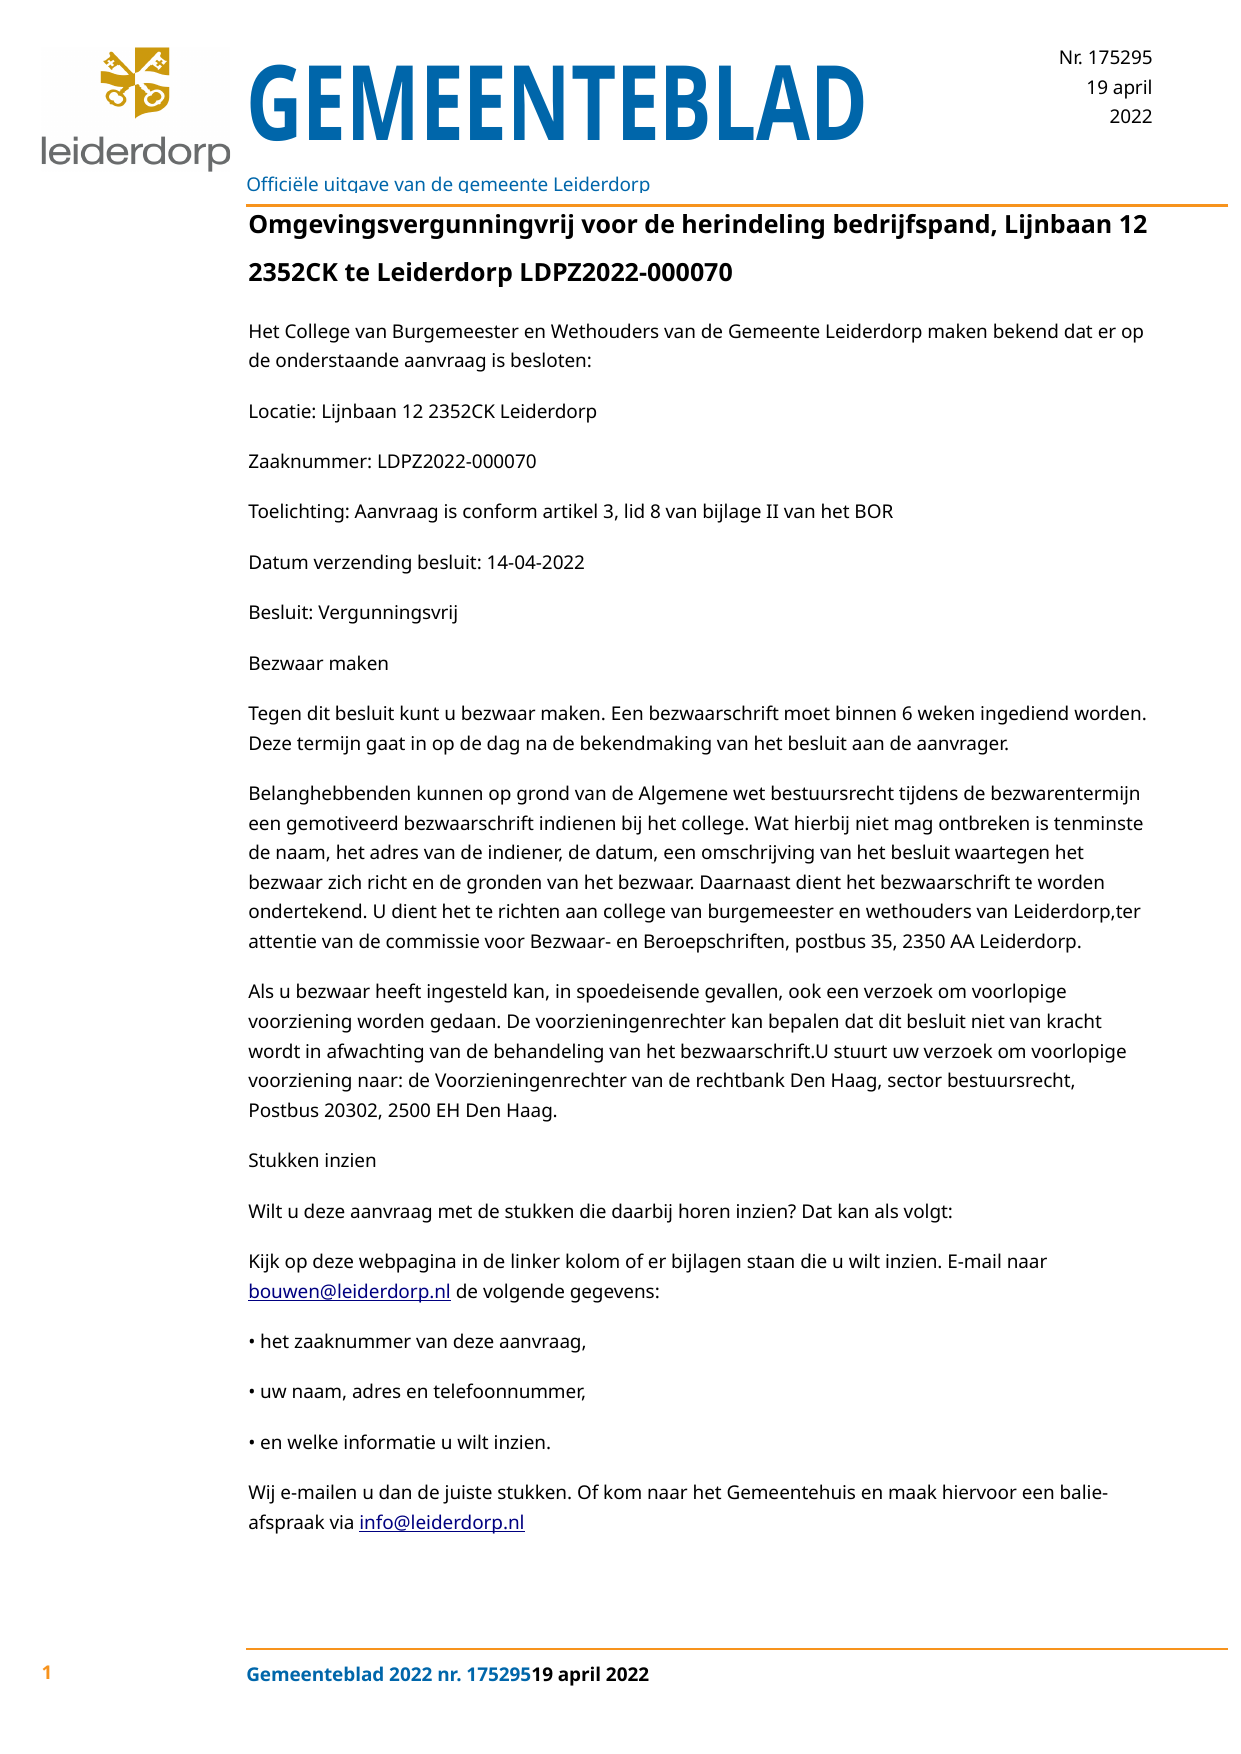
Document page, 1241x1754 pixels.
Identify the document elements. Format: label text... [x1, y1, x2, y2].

text Het College van Burgemeester en Wethouders van de Gemeente Leiderdorp maken bekend dat er op de onderstaande aanvraag is besloten: [248, 318, 1152, 373]
text Kijk op deze webpagina in de linker kolom of er bijlagen staan die u wilt inzien. E-mail naar bouwen@leiderdorp.nl de volgende gegevens: [248, 1248, 1152, 1304]
text Wij e-mailen u dan de juiste stukken. Of kom naar het Gemeentehuis en maak hiervoor een balie-afspraak via info@leiderdorp.nl [248, 1479, 1152, 1535]
text Stukken inzien [248, 1147, 1152, 1173]
picture [41, 47, 231, 172]
text Toelichting: Aanvraag is conform artikel 3, lid 8 van bijlage II van het BOR [248, 499, 1152, 524]
text • het zaaknummer van deze aanvraag, [248, 1328, 1152, 1354]
text Wilt u deze aanvraag met de stukken die daarbij horen inzien? Dat kan als volgt: [248, 1198, 1152, 1224]
text Omgevingsvergunningvrij voor de herindeling bedrijfspand, Lijnbaan 12 2352CK te Leiderdorp LDPZ2022-000070 [248, 207, 1152, 288]
text Besluit: Vergunningsvrij [248, 599, 1152, 625]
text Bezwaar maken [248, 650, 1152, 676]
text Belanghebbenden kunnen op grond van de Algemene wet bestuursrecht tijdens de bezwarentermijn een gemotiveerd bezwaarschrift indienen bij het college. Wat hierbij niet mag ontbreken is tenminste de naam, het adres van de indiener, de datum, een omschrijving van het besluit waartegen het bezwaar zich richt en de gronden van het bezwaar. Daarnaast dient het bezwaarschrift te worden ondertekend. U dient het te richten aan college van burgemeester en wethouders van Leiderdorp,ter attentie van de commissie voor Bezwaar- en Beroepschriften, postbus 35, 2350 AA Leiderdorp. [248, 780, 1152, 954]
text Locatie: Lijnbaan 12 2352CK Leiderdorp [248, 398, 1152, 424]
text Tegen dit besluit kunt u bezwaar maken. Een bezwaarschrift moet binnen 6 weken ingediend worden. Deze termijn gaat in op de dag na de bekendmaking van het besluit aan de aanvrager. [248, 700, 1152, 756]
text Datum verzending besluit: 14-04-2022 [248, 549, 1152, 575]
text • en welke informatie u wilt inzien. [248, 1429, 1152, 1455]
text Zaaknummer: LDPZ2022-000070 [248, 448, 1152, 474]
text • uw naam, adres en telefoonnummer, [248, 1379, 1152, 1404]
text Als u bezwaar heeft ingesteld kan, in spoedeisende gevallen, ook een verzoek om voorlopige voorziening worden gedaan. De voorzieningenrechter kan bepalen dat dit besluit niet van kracht wordt in afwachting van de behandeling van het bezwaarschrift.U stuurt uw verzoek om voorlopige voorziening naar: de Voorzieningenrechter van de rechtbank Den Haag, sector bestuursrecht, Postbus 20302, 2500 EH Den Haag. [248, 979, 1152, 1123]
